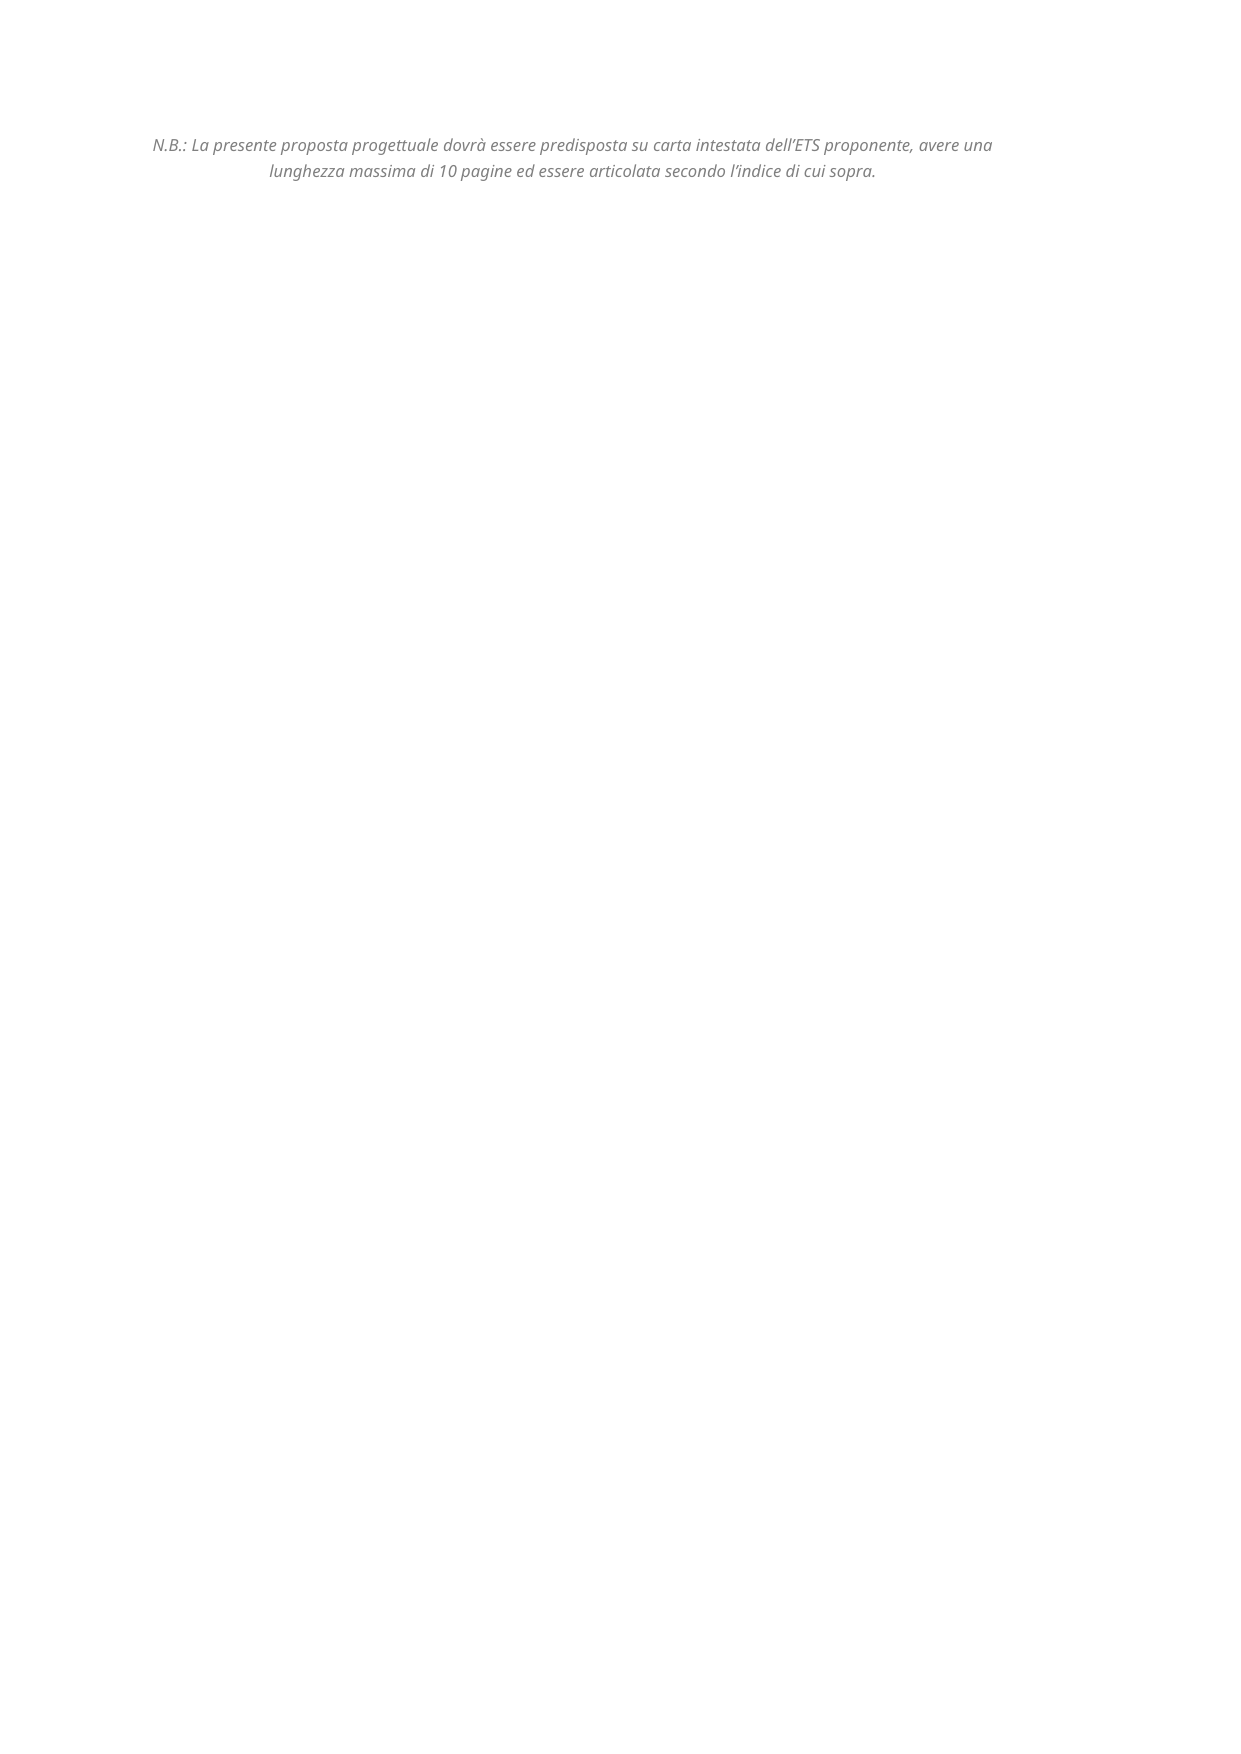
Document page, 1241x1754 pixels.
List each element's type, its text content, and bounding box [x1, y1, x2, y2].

text N.B.: La presente proposta progettuale dovrà essere predisposta su carta intestata dell’ETS proponente, avere una lunghezza massima di 10 pagine ed essere articolata secondo l’indice di cui sopra. [118, 133, 1028, 182]
